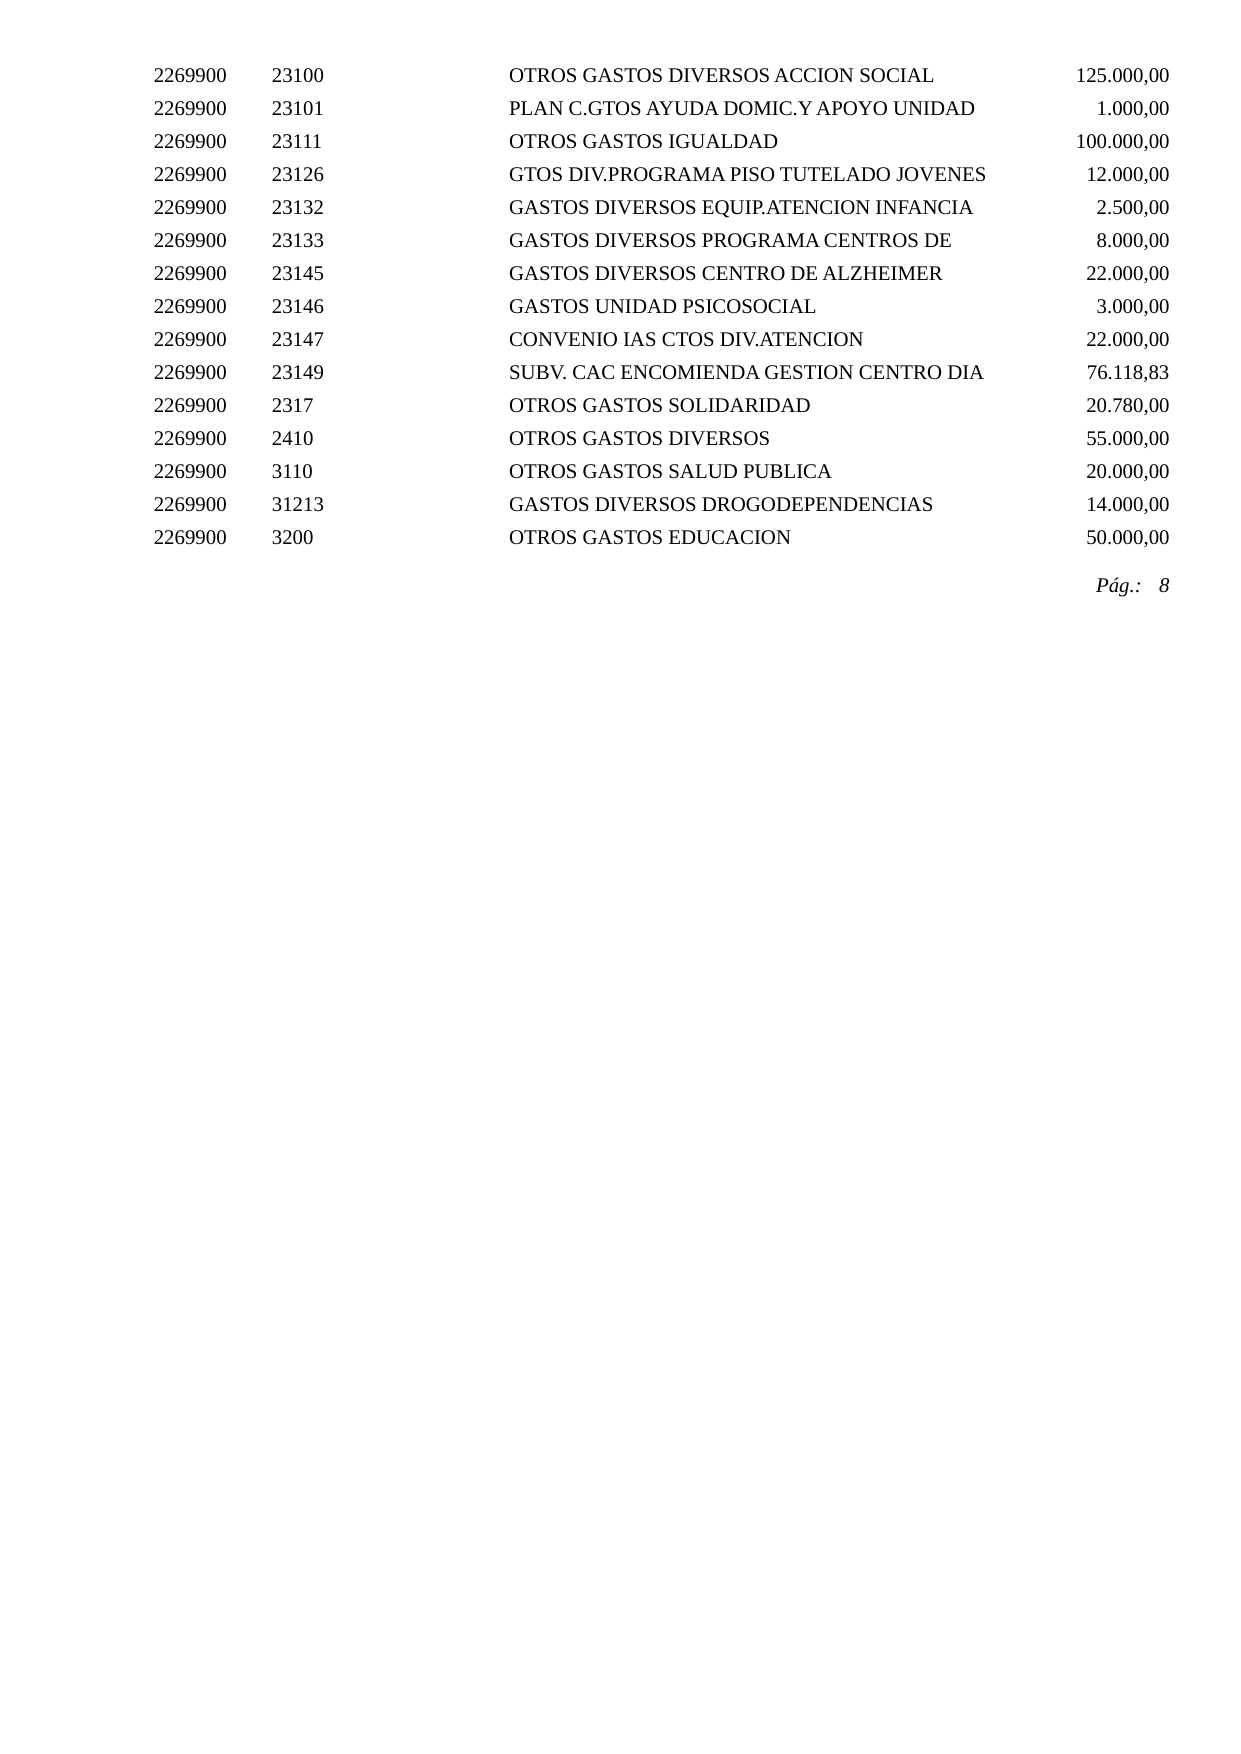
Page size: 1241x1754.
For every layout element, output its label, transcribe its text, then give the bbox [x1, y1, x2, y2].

text 2269900 23101 PLAN C.GTOS AYUDA DOMIC.Y APOYO UNIDAD 1.000,00 [59, 92, 1240, 121]
text 2269900 23126 GTOS DIV.PROGRAMA PISO TUTELADO JOVENES 12.000,00 [59, 158, 1240, 187]
text 2269900 2317 OTROS GASTOS SOLIDARIDAD 20.780,00 [59, 389, 1240, 418]
text 2269900 23111 OTROS GASTOS IGUALDAD 100.000,00 [59, 125, 1240, 154]
text 2269900 23149 SUBV. CAC ENCOMIENDA GESTION CENTRO DIA 76.118,83 [59, 356, 1240, 385]
text 2269900 3200 OTROS GASTOS EDUCACION 50.000,00 [59, 521, 1240, 550]
text 2269900 23133 GASTOS DIVERSOS PROGRAMA CENTROS DE 8.000,00 [59, 224, 1240, 253]
text 2269900 23132 GASTOS DIVERSOS EQUIP.ATENCION INFANCIA 2.500,00 [59, 191, 1240, 220]
text 2269900 23147 CONVENIO IAS CTOS DIV.ATENCION 22.000,00 [59, 323, 1240, 352]
text 2269900 23146 GASTOS UNIDAD PSICOSOCIAL 3.000,00 [59, 290, 1240, 319]
text Pág.: 8 [59, 569, 1240, 598]
text 2269900 31213 GASTOS DIVERSOS DROGODEPENDENCIAS 14.000,00 [59, 488, 1240, 517]
text 2269900 23145 GASTOS DIVERSOS CENTRO DE ALZHEIMER 22.000,00 [59, 257, 1240, 286]
text 2269900 23100 OTROS GASTOS DIVERSOS ACCION SOCIAL 125.000,00 [59, 59, 1240, 88]
text 2269900 3110 OTROS GASTOS SALUD PUBLICA 20.000,00 [59, 455, 1240, 484]
text 2269900 2410 OTROS GASTOS DIVERSOS 55.000,00 [59, 422, 1240, 451]
